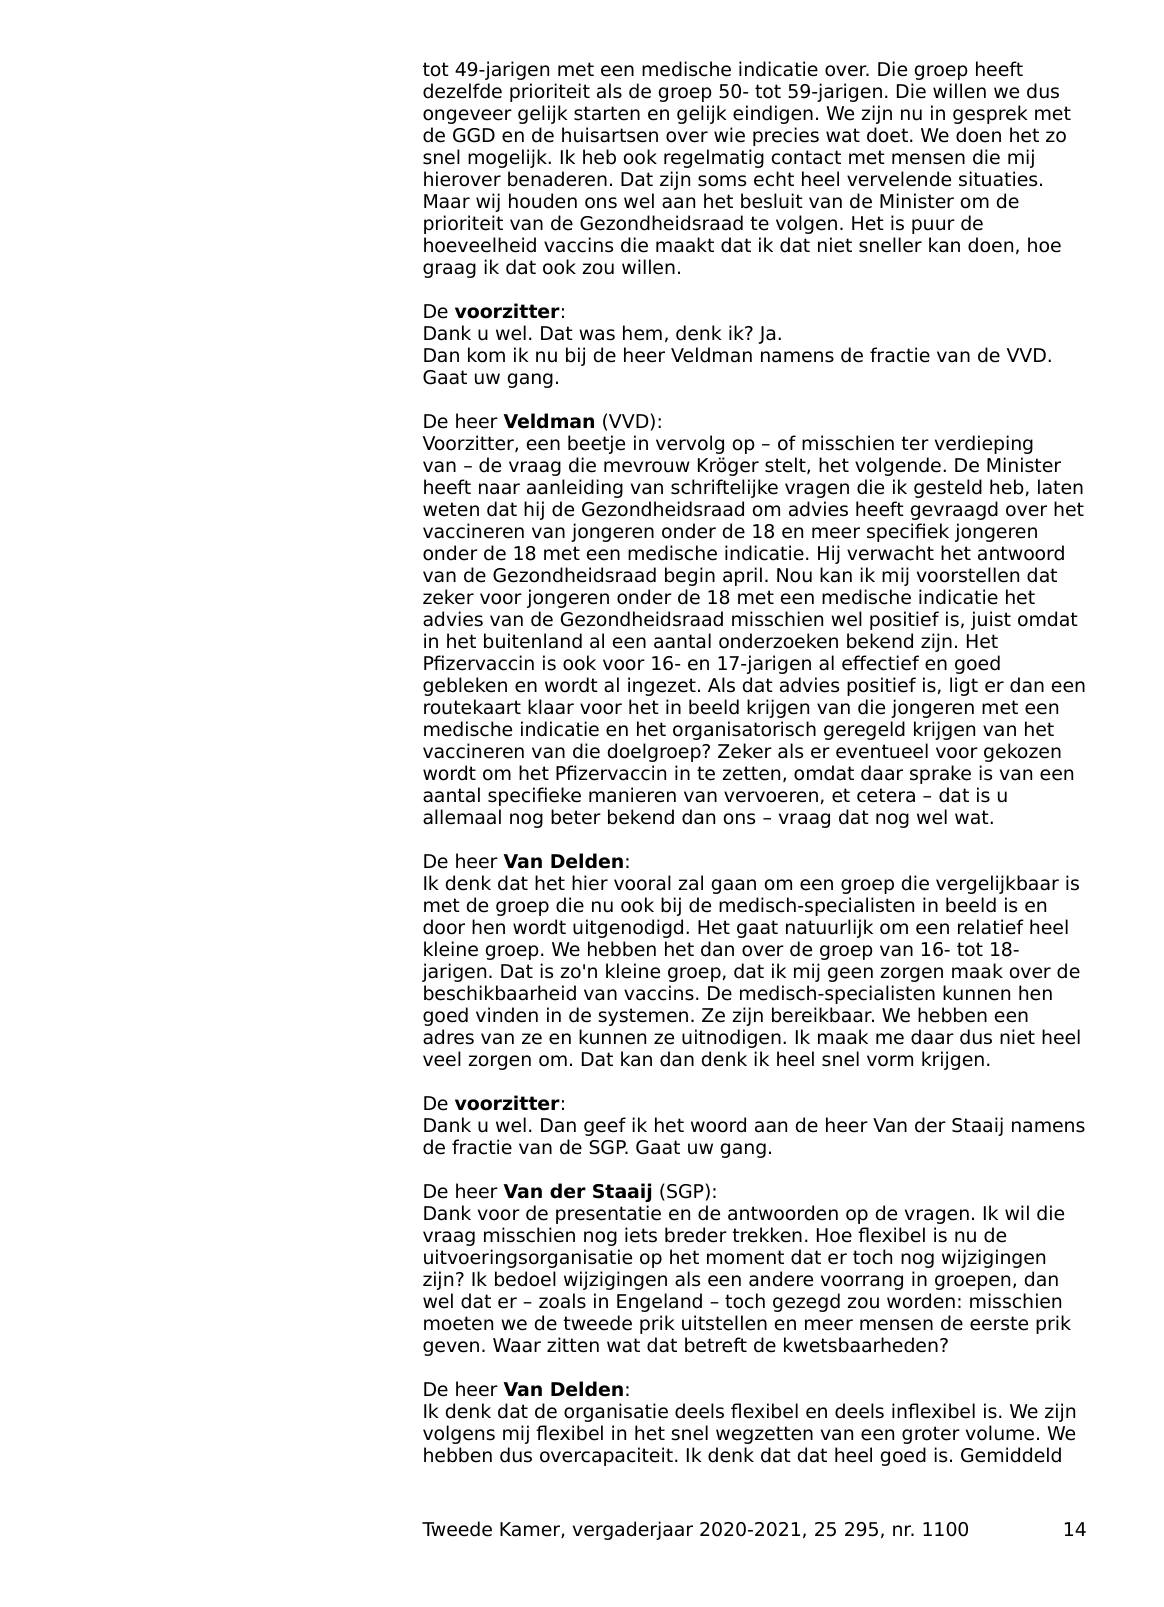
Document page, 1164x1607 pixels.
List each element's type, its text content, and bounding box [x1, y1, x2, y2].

text De heer Veldman (VVD): [422, 411, 1087, 433]
text tot 49-jarigen met een medische indicatie over. Die groep heeft dezelfde prioriteit als de groep 50- tot 59-jarigen. Die willen we dus ongeveer gelijk starten en gelijk eindigen. We zijn nu in gesprek met de GGD en de huisartsen over wie precies wat doet. We doen het zo snel mogelijk. Ik heb ook regelmatig contact met mensen die mij hierover benaderen. Dat zijn soms echt heel vervelende situaties. Maar wij houden ons wel aan het besluit van de Minister om de prioriteit van de Gezondheidsraad te volgen. Het is puur de hoeveelheid vaccins die maakt dat ik dat niet sneller kan doen, hoe graag ik dat ook zou willen. [422, 59, 1087, 279]
text De heer Van der Staaij (SGP): [422, 1181, 1087, 1203]
text De voorzitter: [422, 1093, 1087, 1115]
text De voorzitter: [422, 301, 1087, 323]
text Voorzitter, een beetje in vervolg op – of misschien ter verdieping van – de vraag die mevrouw Kröger stelt, het volgende. De Minister heeft naar aanleiding van schriftelijke vragen die ik gesteld heb, laten weten dat hij de Gezondheidsraad om advies heeft gevraagd over het vaccineren van jongeren onder de 18 en meer specifiek jongeren onder de 18 met een medische indicatie. Hij verwacht het antwoord van de Gezondheidsraad begin april. Nou kan ik mij voorstellen dat zeker voor jongeren onder de 18 met een medische indicatie het advies van de Gezondheidsraad misschien wel positief is, juist omdat in het buitenland al een aantal onderzoeken bekend zijn. Het Pfizervaccin is ook voor 16- en 17-jarigen al effectief en goed gebleken en wordt al ingezet. Als dat advies positief is, ligt er dan een routekaart klaar voor het in beeld krijgen van die jongeren met een medische indicatie en het organisatorisch geregeld krijgen van het vaccineren van die doelgroep? Zeker als er eventueel voor gekozen wordt om het Pfizervaccin in te zetten, omdat daar sprake is van een aantal specifieke manieren van vervoeren, et cetera – dat is u allemaal nog beter bekend dan ons – vraag dat nog wel wat. [422, 433, 1087, 829]
text Ik denk dat het hier vooral zal gaan om een groep die vergelijkbaar is met de groep die nu ook bij de medisch-specialisten in beeld is en door hen wordt uitgenodigd. Het gaat natuurlijk om een relatief heel kleine groep. We hebben het dan over de groep van 16- tot 18-jarigen. Dat is zo'n kleine groep, dat ik mij geen zorgen maak over de beschikbaarheid van vaccins. De medisch-specialisten kunnen hen goed vinden in de systemen. Ze zijn bereikbaar. We hebben een adres van ze en kunnen ze uitnodigen. Ik maak me daar dus niet heel veel zorgen om. Dat kan dan denk ik heel snel vorm krijgen. [422, 873, 1087, 1071]
text De heer Van Delden: [422, 851, 1087, 873]
text Dank u wel. Dat was hem, denk ik? Ja. [422, 323, 1087, 345]
text De heer Van Delden: [422, 1379, 1087, 1401]
text Dank u wel. Dan geef ik het woord aan de heer Van der Staaij namens de fractie van de SGP. Gaat uw gang. [422, 1115, 1087, 1159]
text Dank voor de presentatie en de antwoorden op de vragen. Ik wil die vraag misschien nog iets breder trekken. Hoe flexibel is nu de uitvoeringsorganisatie op het moment dat er toch nog wijzigingen zijn? Ik bedoel wijzigingen als een andere voorrang in groepen, dan wel dat er – zoals in Engeland – toch gezegd zou worden: misschien moeten we de tweede prik uitstellen en meer mensen de eerste prik geven. Waar zitten wat dat betreft de kwetsbaarheden? [422, 1203, 1087, 1357]
text Dan kom ik nu bij de heer Veldman namens de fractie van de VVD. Gaat uw gang. [422, 345, 1087, 389]
text Ik denk dat de organisatie deels flexibel en deels inflexibel is. We zijn volgens mij flexibel in het snel wegzetten van een groter volume. We hebben dus overcapaciteit. Ik denk dat dat heel goed is. Gemiddeld [422, 1401, 1087, 1467]
